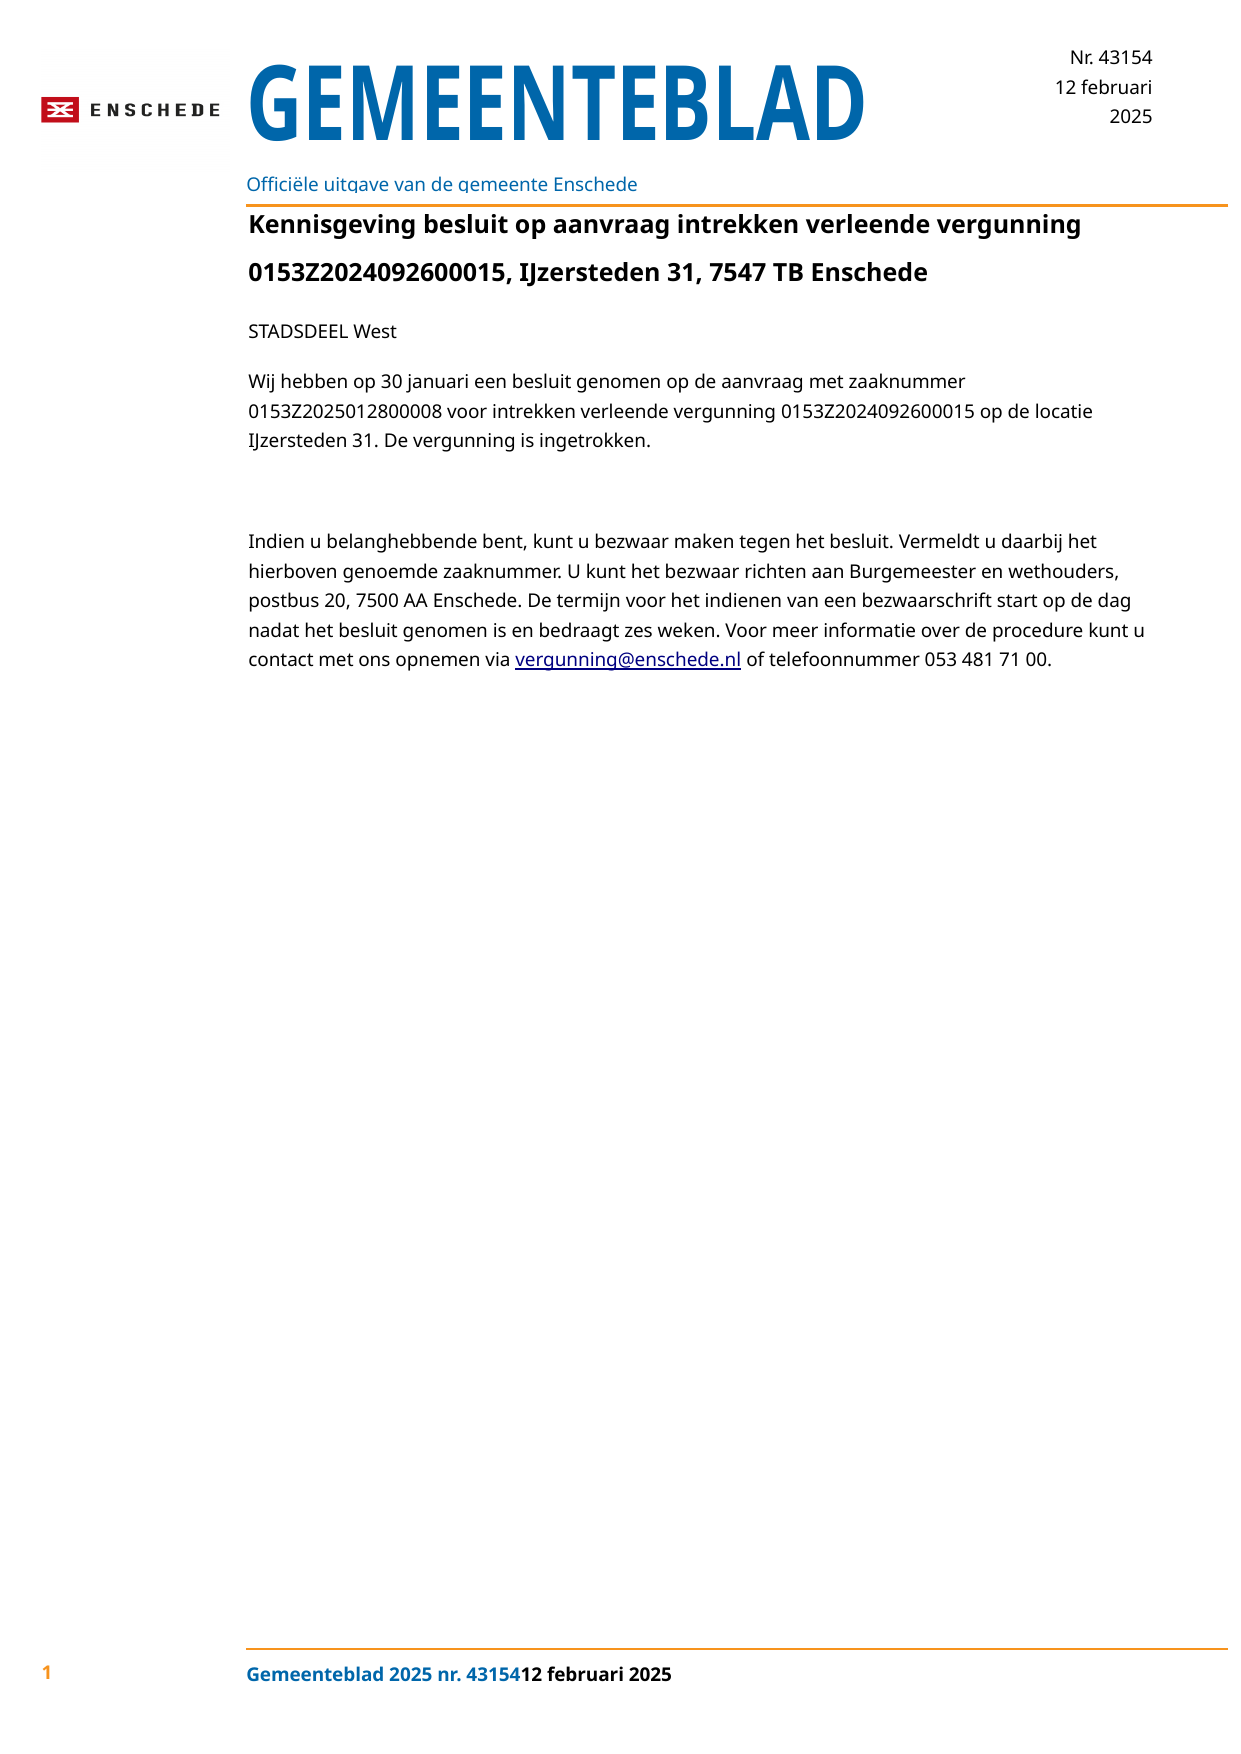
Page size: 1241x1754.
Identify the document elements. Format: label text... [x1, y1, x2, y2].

text STADSDEEL West [248, 318, 1152, 344]
text Kennisgeving besluit op aanvraag intrekken verleende vergunning 0153Z2024092600015, IJzersteden 31, 7547 TB Enschede [248, 207, 1152, 288]
text Wij hebben op 30 januari een besluit genomen op de aanvraag met zaaknummer 0153Z2025012800008 voor intrekken verleende vergunning 0153Z2024092600015 op de locatie IJzersteden 31. De vergunning is ingetrokken. [248, 368, 1152, 453]
picture [41, 47, 231, 172]
text Indien u belanghebbende bent, kunt u bezwaar maken tegen het besluit. Vermeldt u daarbij het hierboven genoemde zaaknummer. U kunt het bezwaar richten aan Burgemeester en wethouders, postbus 20, 7500 AA Enschede. De termijn voor het indienen van een bezwaarschrift start op de dag nadat het besluit genomen is en bedraagt zes weken. Voor meer informatie over de procedure kunt u contact met ons opnemen via vergunning@enschede.nl of telefoonnummer 053 481 71 00. [248, 528, 1152, 672]
